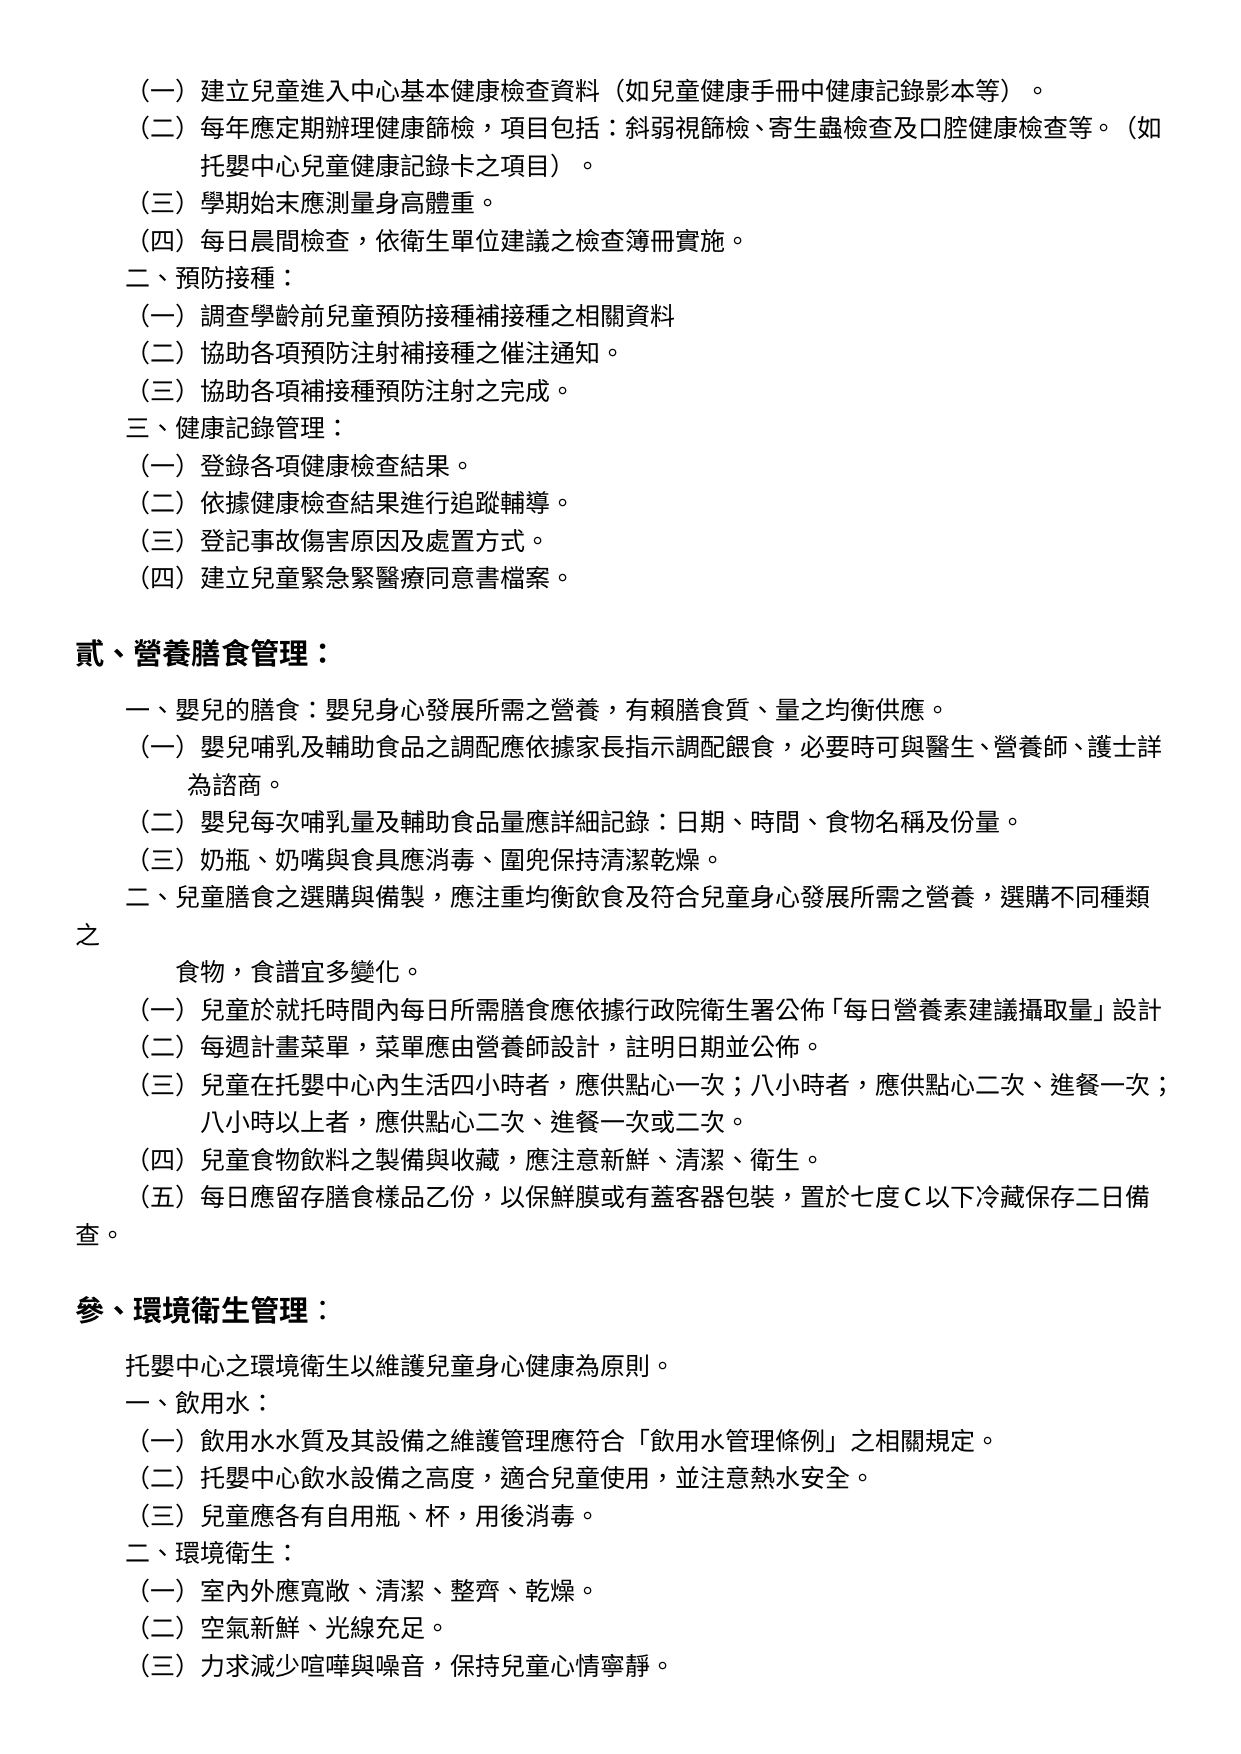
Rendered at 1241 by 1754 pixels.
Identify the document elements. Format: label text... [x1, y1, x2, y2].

text （二）協助各項預防注射補接種之催注通知。 [75, 333, 1162, 371]
text （三）學期始末應測量身高體重。 [75, 183, 1162, 221]
text （一）室內外應寬敞、清潔、整齊、乾燥。 [75, 1571, 1162, 1608]
text （三）力求減少喧嘩與噪音，保持兒童心情寧靜。 [75, 1646, 1162, 1683]
text （一）飲用水水質及其設備之維護管理應符合「飲用水管理條例」之相關規定。 [75, 1421, 1162, 1458]
text 一、飲用水： [75, 1383, 1162, 1421]
text 參、環境衛生管理： [75, 1271, 1162, 1346]
text 托嬰中心之環境衛生以維護兒童身心健康為原則。 [75, 1346, 1162, 1383]
text （五）每日應留存膳食樣品乙份，以保鮮膜或有蓋客器包裝，置於七度Ｃ以下冷藏保存二日備查。 [75, 1177, 1162, 1252]
text （二）空氣新鮮、光線充足。 [75, 1608, 1162, 1646]
text 三、健康記錄管理： [75, 408, 1162, 446]
text （四）每日晨間檢查，依衛生單位建議之檢查簿冊實施。 [75, 221, 1162, 258]
text （二）托嬰中心飲水設備之高度，適合兒童使用，並注意熱水安全。 [75, 1458, 1162, 1496]
text （四）建立兒童緊急緊醫療同意書檔案。 [75, 558, 1162, 596]
text （一）兒童於就托時間內每日所需膳食應依據行政院衛生署公佈「每日營養素建議攝取量」設計。 [75, 989, 1162, 1027]
text （二）每週計畫菜單，菜單應由營養師設計，註明日期並公佈。 [75, 1027, 1162, 1064]
text （三）協助各項補接種預防注射之完成。 [75, 371, 1162, 408]
text （一）調查學齡前兒童預防接種補接種之相關資料 [75, 296, 1162, 333]
text （一）嬰兒哺乳及輔助食品之調配應依據家長指示調配餵食，必要時可與醫生、營養師、護士詳 [75, 727, 1162, 764]
text 貳、營養膳食管理： [75, 614, 1162, 689]
text （三）兒童應各有自用瓶、杯，用後消毒。 [75, 1496, 1162, 1533]
text 一、嬰兒的膳食：嬰兒身心發展所需之營養，有賴膳食質、量之均衡供應。 [75, 689, 1162, 727]
text 食物，食譜宜多變化。 [75, 952, 1162, 989]
text 二、環境衛生： [75, 1533, 1162, 1571]
text （二）嬰兒每次哺乳量及輔助食品量應詳細記錄：日期、時間、食物名稱及份量。 [75, 802, 1162, 839]
text （一）登錄各項健康檢查結果。 [75, 446, 1162, 483]
text （四）兒童食物飲料之製備與收藏，應注意新鮮、清潔、衛生。 [75, 1139, 1162, 1177]
text （三）登記事故傷害原因及處置方式。 [75, 521, 1162, 558]
text （三）奶瓶、奶嘴與食具應消毒、圍兜保持清潔乾燥。 [75, 839, 1162, 877]
text 為諮商。 [75, 764, 1162, 802]
text （二）依據健康檢查結果進行追蹤輔導。 [75, 483, 1162, 521]
text （一）建立兒童進入中心基本健康檢查資料（如兒童健康手冊中健康記錄影本等）。 [75, 71, 1162, 108]
text 二、預防接種： [75, 258, 1162, 296]
text 二、兒童膳食之選購與備製，應注重均衡飲食及符合兒童身心發展所需之營養，選購不同種類之 [75, 877, 1162, 952]
text （三）兒童在托嬰中心內生活四小時者，應供點心一次；八小時者，應供點心二次、進餐一次；八小時以上者，應供點心二次、進餐一次或二次。 [125, 1064, 1162, 1139]
text （二）每年應定期辦理健康篩檢，項目包括：斜弱視篩檢、寄生蟲檢查及口腔健康檢查等。（如托嬰中心兒童健康記錄卡之項目）。 [125, 108, 1162, 183]
